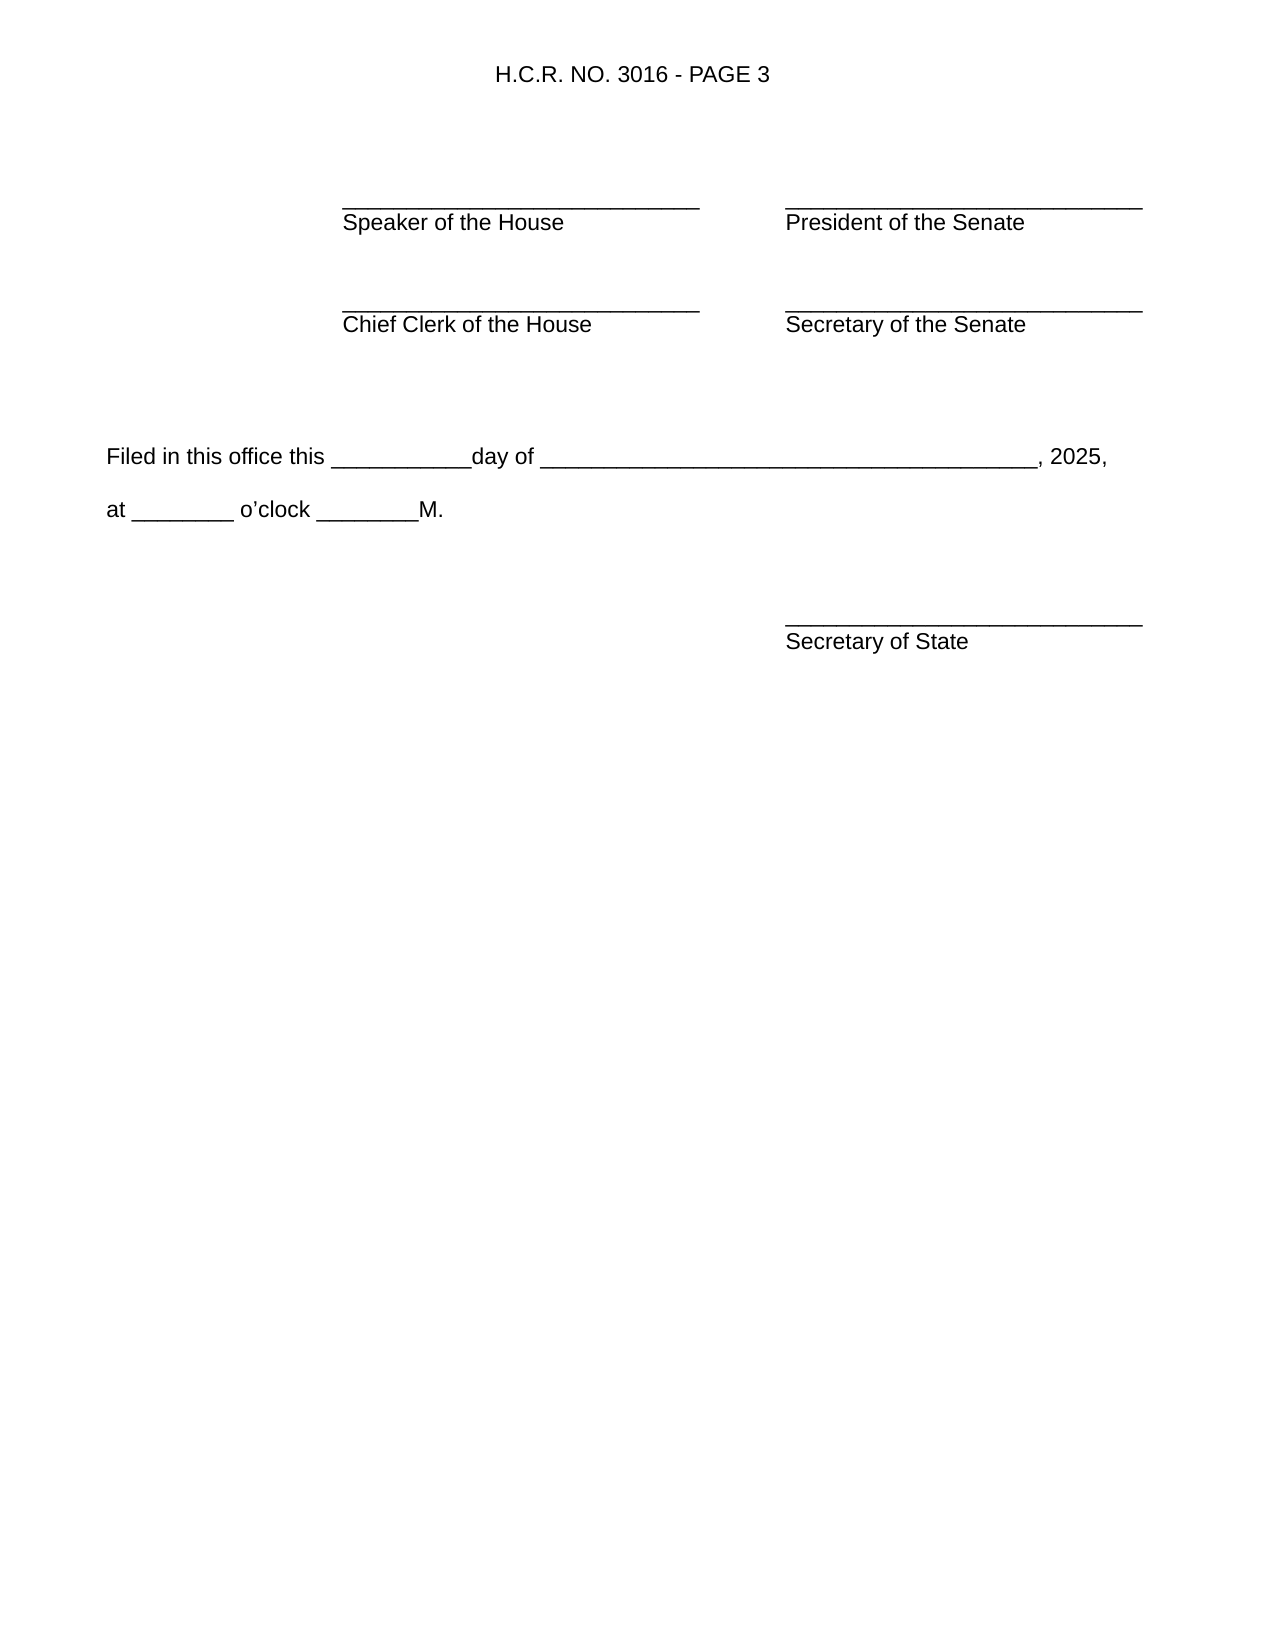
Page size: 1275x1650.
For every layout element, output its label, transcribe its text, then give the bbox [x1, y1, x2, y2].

text Secretary of State [106, 628, 1158, 654]
text Chief Clerk of the House Secretary of the Senate [106, 313, 1158, 338]
text ____________________________ ____________________________ [106, 288, 1158, 313]
text Filed in this office this ___________day of _______________________________________, 2025, [106, 443, 1158, 470]
text ____________________________ [106, 601, 1158, 628]
text at ________ o’clock ________M. [106, 496, 1158, 522]
text ____________________________ ____________________________ [106, 186, 1158, 211]
text Speaker of the House President of the Senate [106, 211, 1158, 236]
